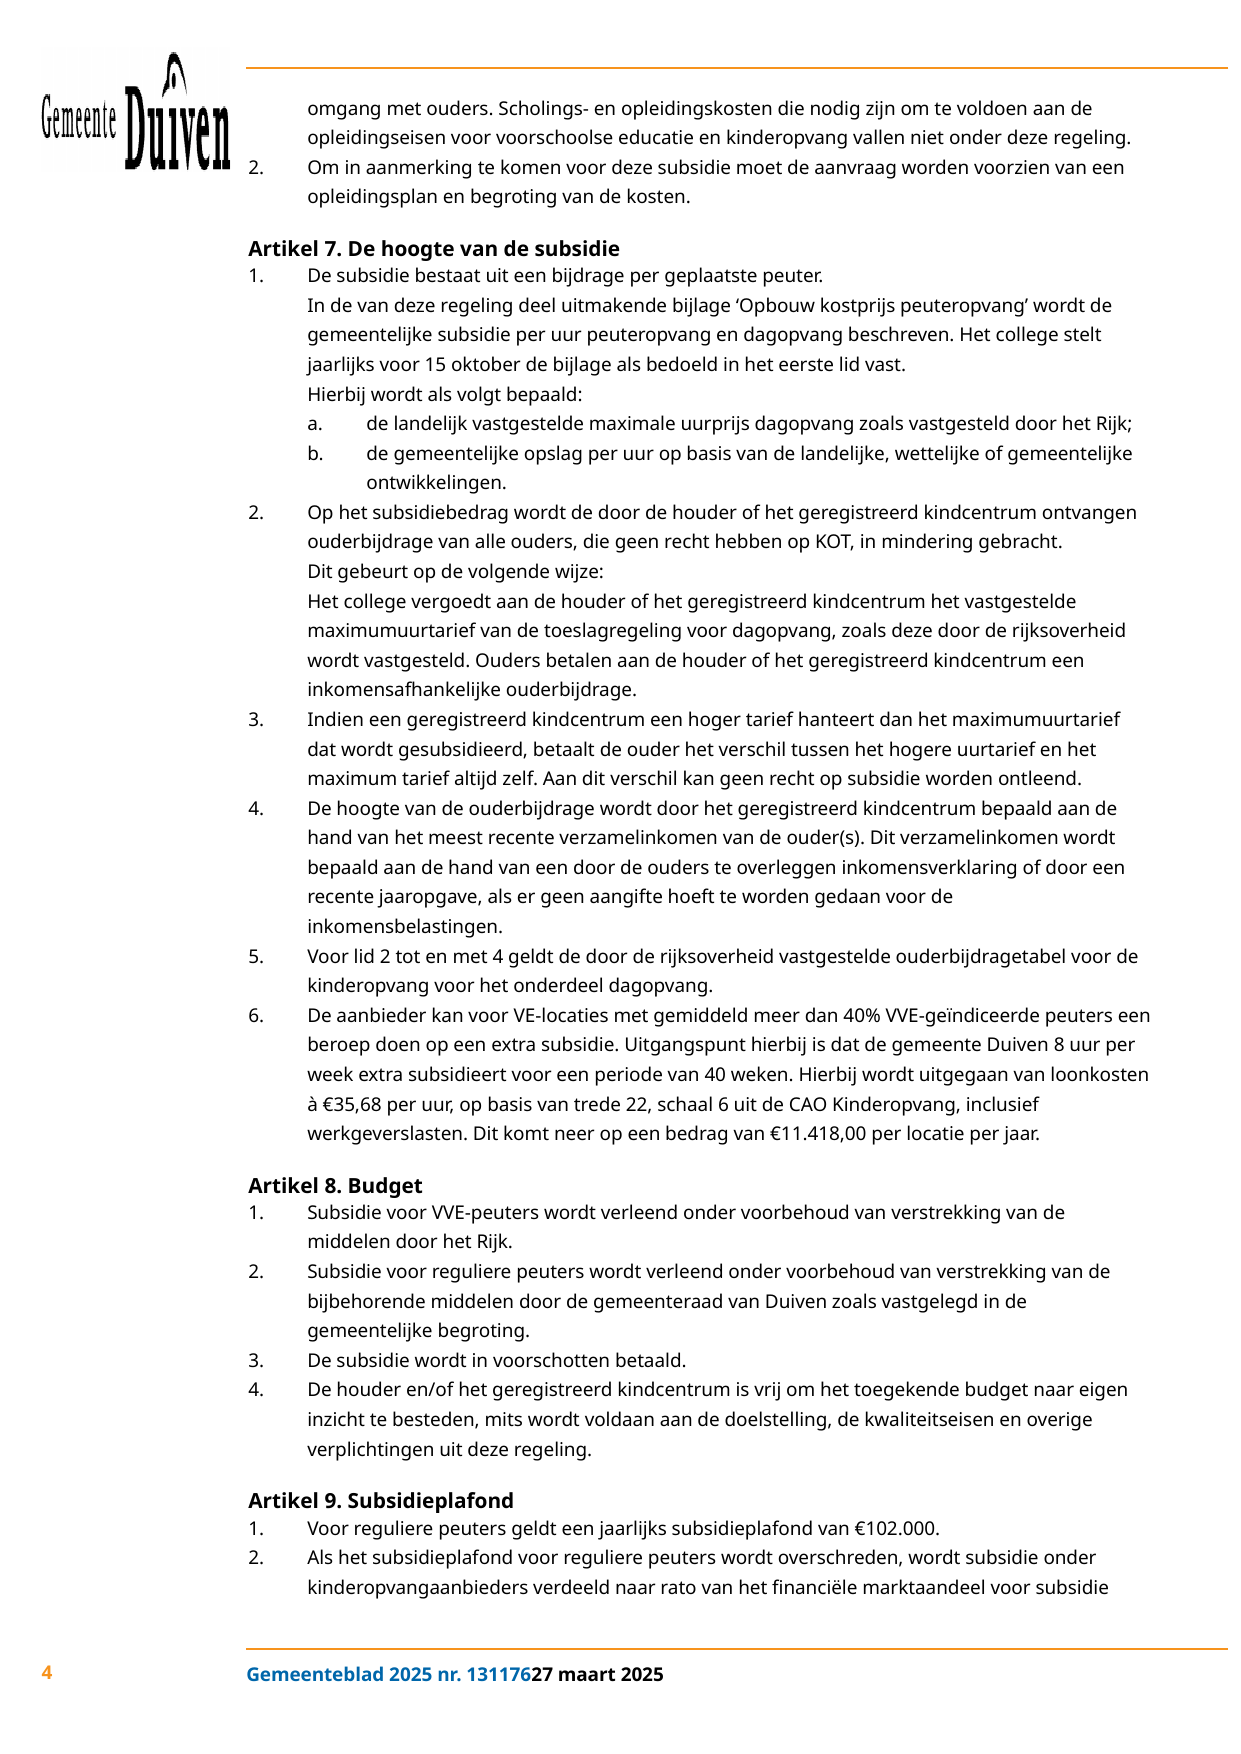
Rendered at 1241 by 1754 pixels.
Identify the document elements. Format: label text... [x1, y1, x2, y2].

text Artikel 9. Subsidieplafond [248, 1486, 1152, 1515]
list Voor lid 2 tot en met 4 geldt de door de rijksoverheid vastgestelde ouderbijdragetabel voor de kinderopvang voor het onderdeel dagopvang. [248, 943, 1152, 998]
list De subsidie wordt in voorschotten betaald. [248, 1347, 1152, 1373]
list De subsidie bestaat uit een bijdrage per geplaatste peuter. [248, 262, 1152, 288]
list De hoogte van de ouderbijdrage wordt door het geregistreerd kindcentrum bepaald aan de hand van het meest recente verzamelinkomen van de ouder(s). Dit verzamelinkomen wordt bepaald aan de hand van een door de ouders te overleggen inkomensverklaring of door een recente jaaropgave, als er geen aangifte hoeft te worden gedaan voor de inkomensbelastingen. [248, 795, 1152, 939]
list de landelijk vastgestelde maximale uurprijs dagopvang zoals vastgesteld door het Rijk; [307, 410, 1152, 436]
list Subsidie voor reguliere peuters wordt verleend onder voorbehoud van verstrekking van de bijbehorende middelen door de gemeenteraad van Duiven zoals vastgelegd in de gemeentelijke begroting. [248, 1258, 1152, 1343]
list omgang met ouders. Scholings- en opleidingskosten die nodig zijn om te voldoen aan de opleidingseisen voor voorschoolse educatie en kinderopvang vallen niet onder deze regeling. [248, 95, 1152, 150]
list de gemeentelijke opslag per uur op basis van de landelijke, wettelijke of gemeentelijke ontwikkelingen. [307, 440, 1152, 495]
list In de van deze regeling deel uitmakende bijlage ‘Opbouw kostprijs peuteropvang’ wordt de gemeentelijke subsidie per uur peuteropvang en dagopvang beschreven. Het college stelt jaarlijks voor 15 oktober de bijlage als bedoeld in het eerste lid vast. [248, 292, 1152, 377]
list Als het subsidieplafond voor reguliere peuters wordt overschreden, wordt subsidie onder kinderopvangaanbieders verdeeld naar rato van het financiële marktaandeel voor subsidie [248, 1544, 1152, 1599]
list De houder en/of het geregistreerd kindcentrum is vrij om het toegekende budget naar eigen inzicht te besteden, mits wordt voldaan aan de doelstelling, de kwaliteitseisen en overige verplichtingen uit deze regeling. [248, 1377, 1152, 1462]
list Dit gebeurt op de volgende wijze: [248, 558, 1152, 584]
list Om in aanmerking te komen voor deze subsidie moet de aanvraag worden voorzien van een opleidingsplan en begroting van de kosten. [248, 154, 1152, 209]
text Artikel 7. De hoogte van de subsidie [248, 234, 1152, 262]
list Op het subsidiebedrag wordt de door de houder of het geregistreerd kindcentrum ontvangen ouderbijdrage van alle ouders, die geen recht hebben op KOT, in mindering gebracht. [248, 499, 1152, 554]
picture [41, 47, 231, 172]
list Voor reguliere peuters geldt een jaarlijks subsidieplafond van €102.000. [248, 1515, 1152, 1540]
list Indien een geregistreerd kindcentrum een hoger tarief hanteert dan het maximumuurtarief dat wordt gesubsidieerd, betaalt de ouder het verschil tussen het hogere uurtarief en het maximum tarief altijd zelf. Aan dit verschil kan geen recht op subsidie worden ontleend. [248, 706, 1152, 791]
text Artikel 8. Budget [248, 1171, 1152, 1199]
list De aanbieder kan voor VE-locaties met gemiddeld meer dan 40% VVE-geïndiceerde peuters een beroep doen op een extra subsidie. Uitgangspunt hierbij is dat de gemeente Duiven 8 uur per week extra subsidieert voor een periode van 40 weken. Hierbij wordt uitgegaan van loonkosten à €35,68 per uur, op basis van trede 22, schaal 6 uit de CAO Kinderopvang, inclusief werkgeverslasten. Dit komt neer op een bedrag van €11.418,00 per locatie per jaar. [248, 1002, 1152, 1146]
list Het college vergoedt aan de houder of het geregistreerd kindcentrum het vastgestelde maximumuurtarief van de toeslagregeling voor dagopvang, zoals deze door de rijksoverheid wordt vastgesteld. Ouders betalen aan de houder of het geregistreerd kindcentrum een inkomensafhankelijke ouderbijdrage. [248, 588, 1152, 702]
list Subsidie voor VVE-peuters wordt verleend onder voorbehoud van verstrekking van de middelen door het Rijk. [248, 1199, 1152, 1254]
list Hierbij wordt als volgt bepaald: [248, 381, 1152, 406]
